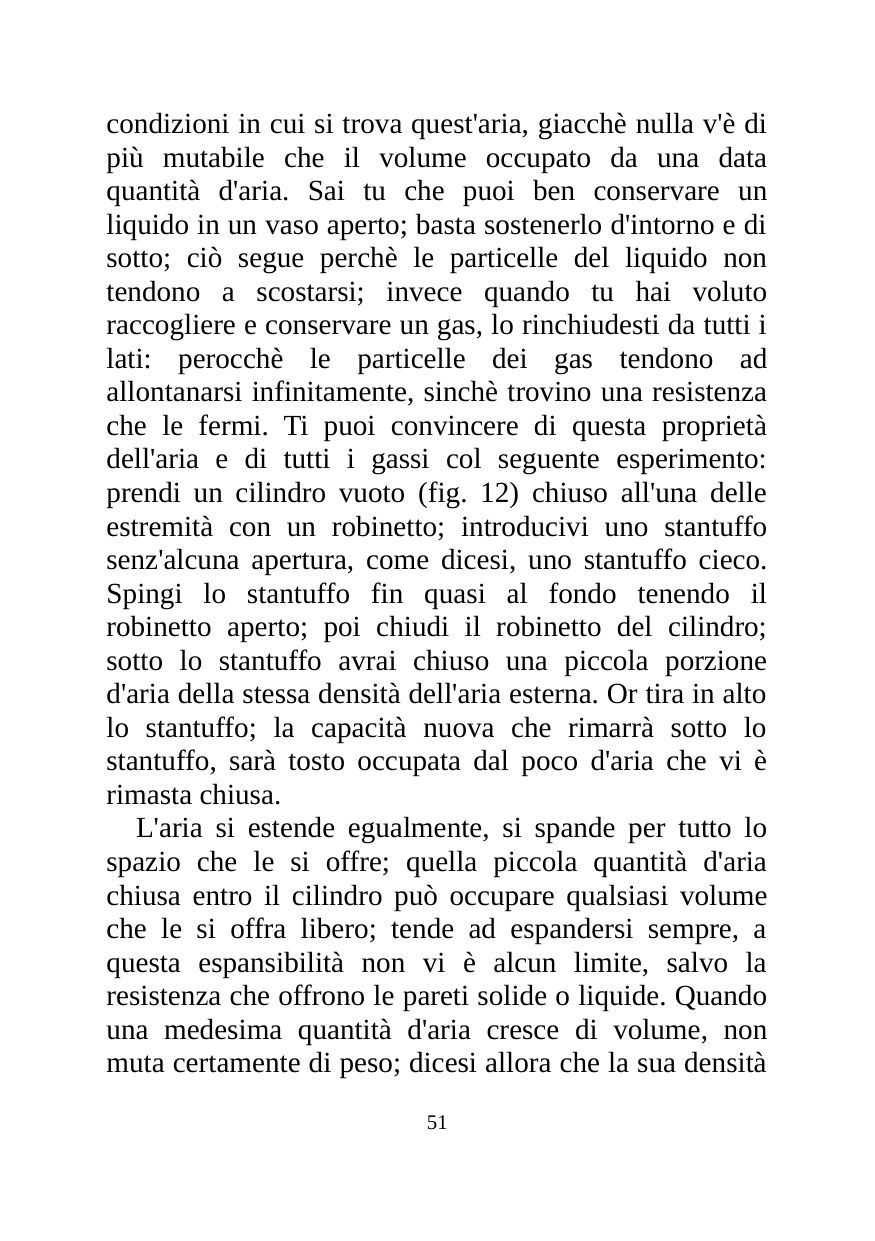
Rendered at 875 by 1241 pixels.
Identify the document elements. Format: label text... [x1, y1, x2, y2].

text L'aria si estende egualmente, si spande per tutto lo spazio che le si offre; quella piccola quantità d'aria chiusa entro il cilindro può occupare qualsiasi volume che le si offra libero; tende ad espandersi sempre, a questa espansibilità non vi è alcun limite, salvo la resistenza che offrono le pareti solide o liquide. Quando una medesima quantità d'aria cresce di volume, non muta certamente di peso; dicesi allora che la sua densità [106, 811, 768, 1079]
text condizioni in cui si trova quest'aria, giacchè nulla v'è di più mutabile che il volume occupato da una data quantità d'aria. Sai tu che puoi ben conservare un liquido in un vaso aperto; basta sostenerlo d'intorno e di sotto; ciò segue perchè le particelle del liquido non tendono a scostarsi; invece quando tu hai voluto raccogliere e conservare un gas, lo rinchiudesti da tutti i lati: perocchè le particelle dei gas tendono ad allontanarsi infinitamente, sinchè trovino una resistenza che le fermi. Ti puoi convincere di questa proprietà dell'aria e di tutti i gassi col seguente esperimento: prendi un cilindro vuoto (fig. 12) chiuso all'una delle estremità con un robinetto; introducivi uno stantuffo senz'alcuna apertura, come dicesi, uno stantuffo cieco. Spingi lo stantuffo fin quasi al fondo tenendo il robinetto aperto; poi chiudi il robinetto del cilindro; sotto lo stantuffo avrai chiuso una piccola porzione d'aria della stessa densità dell'aria esterna. Or tira in alto lo stantuffo; la capacità nuova che rimarrà sotto lo stantuffo, sarà tosto occupata dal poco d'aria che vi è rimasta chiusa. [106, 106, 768, 811]
